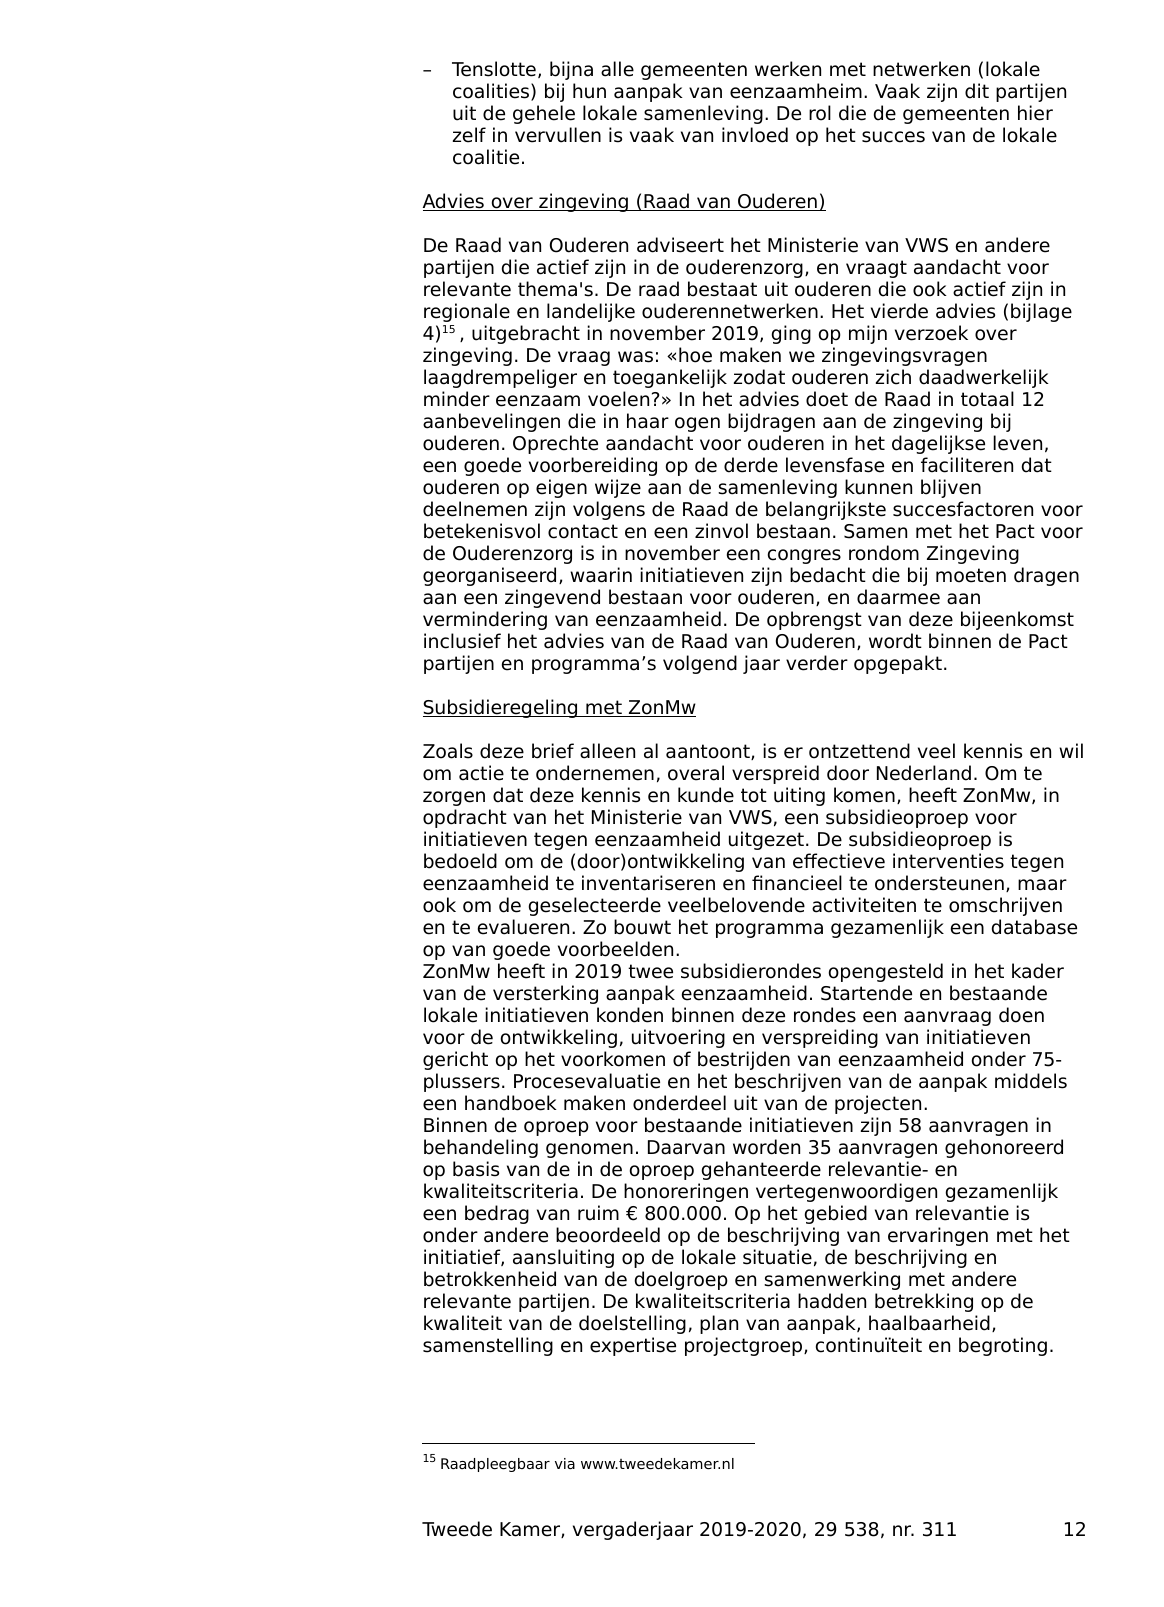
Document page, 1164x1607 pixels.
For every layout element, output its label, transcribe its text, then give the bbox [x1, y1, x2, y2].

text – Tenslotte, bijna alle gemeenten werken met netwerken (lokale coalities) bij hun aanpak van eenzaamheim. Vaak zijn dit partijen uit de gehele lokale samenleving. De rol die de gemeenten hier zelf in vervullen is vaak van invloed op het succes van de lokale coalitie. [422, 59, 1087, 169]
text De Raad van Ouderen adviseert het Ministerie van VWS en andere partijen die actief zijn in de ouderenzorg, en vraagt aandacht voor relevante thema's. De raad bestaat uit ouderen die ook actief zijn in regionale en landelijke ouderennetwerken. Het vierde advies (bijlage 4), uitgebracht in november 2019, ging op mijn verzoek over zingeving. De vraag was: «hoe maken we zingevingsvragen laagdrempeliger en toegankelijk zodat ouderen zich daadwerkelijk minder eenzaam voelen?» In het advies doet de Raad in totaal 12 aanbevelingen die in haar ogen bijdragen aan de zingeving bij ouderen. Oprechte aandacht voor ouderen in het dagelijkse leven, een goede voorbereiding op de derde levensfase en faciliteren dat ouderen op eigen wijze aan de samenleving kunnen blijven deelnemen zijn volgens de Raad de belangrijkste succesfactoren voor betekenisvol contact en een zinvol bestaan. Samen met het Pact voor de Ouderenzorg is in november een congres rondom Zingeving georganiseerd, waarin initiatieven zijn bedacht die bij moeten dragen aan een zingevend bestaan voor ouderen, en daarmee aan vermindering van eenzaamheid. De opbrengst van deze bijeenkomst inclusief het advies van de Raad van Ouderen, wordt binnen de Pact partijen en programma’s volgend jaar verder opgepakt. [422, 235, 1087, 675]
text Raadpleegbaar via www.tweedekamer.nl [422, 1452, 1087, 1474]
text ZonMw heeft in 2019 twee subsidierondes opengesteld in het kader van de versterking aanpak eenzaamheid. Startende en bestaande lokale initiatieven konden binnen deze rondes een aanvraag doen voor de ontwikkeling, uitvoering en verspreiding van initiatieven gericht op het voorkomen of bestrijden van eenzaamheid onder 75-plussers. Procesevaluatie en het beschrijven van de aanpak middels een handboek maken onderdeel uit van de projecten. [422, 961, 1087, 1115]
text Zoals deze brief alleen al aantoont, is er ontzettend veel kennis en wil om actie te ondernemen, overal verspreid door Nederland. Om te zorgen dat deze kennis en kunde tot uiting komen, heeft ZonMw, in opdracht van het Ministerie van VWS, een subsidieoproep voor initiatieven tegen eenzaamheid uitgezet. De subsidieoproep is bedoeld om de (door)ontwikkeling van effectieve interventies tegen eenzaamheid te inventariseren en financieel te ondersteunen, maar ook om de geselecteerde veelbelovende activiteiten te omschrijven en te evalueren. Zo bouwt het programma gezamenlijk een database op van goede voorbeelden. [422, 741, 1087, 961]
text Binnen de oproep voor bestaande initiatieven zijn 58 aanvragen in behandeling genomen. Daarvan worden 35 aanvragen gehonoreerd op basis van de in de oproep gehanteerde relevantie- en kwaliteitscriteria. De honoreringen vertegenwoordigen gezamenlijk een bedrag van ruim € 800.000. Op het gebied van relevantie is onder andere beoordeeld op de beschrijving van ervaringen met het initiatief, aansluiting op de lokale situatie, de beschrijving en betrokkenheid van de doelgroep en samenwerking met andere relevante partijen. De kwaliteitscriteria hadden betrekking op de kwaliteit van de doelstelling, plan van aanpak, haalbaarheid, samenstelling en expertise projectgroep, continuïteit en begroting. [422, 1115, 1087, 1357]
subtitle Subsidieregeling met ZonMw [422, 697, 1087, 719]
subtitle Advies over zingeving (Raad van Ouderen) [422, 191, 1087, 213]
